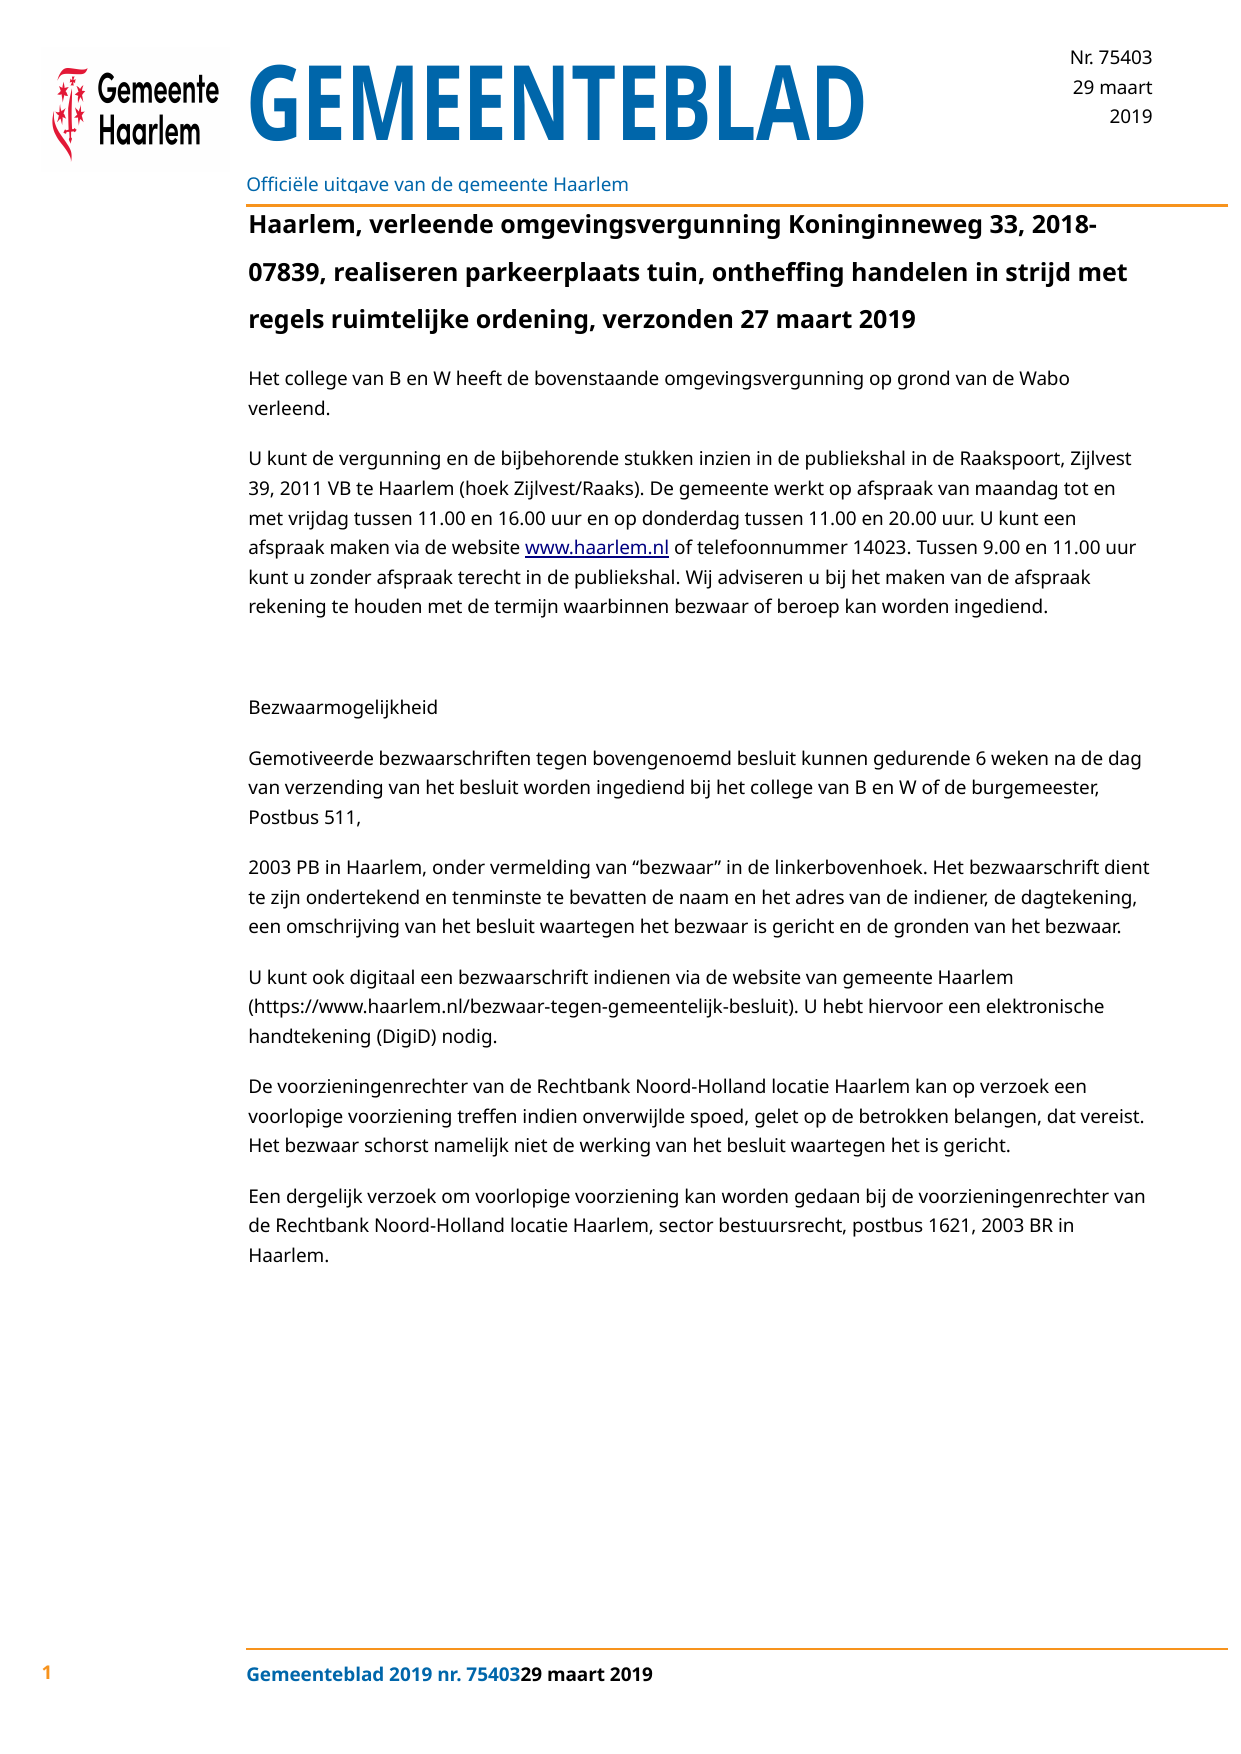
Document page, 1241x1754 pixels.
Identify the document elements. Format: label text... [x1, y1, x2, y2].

text Gemotiveerde bezwaarschriften tegen bovengenoemd besluit kunnen gedurende 6 weken na de dag van verzending van het besluit worden ingediend bij het college van B en W of de burgemeester, Postbus 511, [248, 745, 1152, 829]
text Het college van B en W heeft de bovenstaande omgevingsvergunning op grond van de Wabo verleend. [248, 366, 1152, 421]
text U kunt de vergunning en de bijbehorende stukken inzien in de publiekshal in de Raakspoort, Zijlvest 39, 2011 VB te Haarlem (hoek Zijlvest/Raaks). De gemeente werkt op afspraak van maandag tot en met vrijdag tussen 11.00 en 16.00 uur en op donderdag tussen 11.00 en 20.00 uur. U kunt een afspraak maken via de website www.haarlem.nl of telefoonnummer 14023. Tussen 9.00 en 11.00 uur kunt u zonder afspraak terecht in de publiekshal. Wij adviseren u bij het maken van de afspraak rekening te houden met de termijn waarbinnen bezwaar of beroep kan worden ingediend. [248, 446, 1152, 619]
text De voorzieningenrechter van de Rechtbank Noord-Holland locatie Haarlem kan op verzoek een voorlopige voorziening treffen indien onverwijlde spoed, gelet op de betrokken belangen, dat vereist. Het bezwaar schorst namelijk niet de werking van het besluit waartegen het is gericht. [248, 1073, 1152, 1158]
text Bezwaarmogelijkheid [248, 694, 1152, 720]
text Een dergelijk verzoek om voorlopige voorziening kan worden gedaan bij de voorzieningenrechter van de Rechtbank Noord-Holland locatie Haarlem, sector bestuursrecht, postbus 1621, 2003 BR in Haarlem. [248, 1183, 1152, 1268]
picture [41, 47, 231, 172]
text Haarlem, verleende omgevingsvergunning Koninginneweg 33, 2018-07839, realiseren parkeerplaats tuin, ontheffing handelen in strijd met regels ruimtelijke ordening, verzonden 27 maart 2019 [248, 207, 1152, 336]
text U kunt ook digitaal een bezwaarschrift indienen via de website van gemeente Haarlem (https://www.haarlem.nl/bezwaar-tegen-gemeentelijk-besluit). U hebt hiervoor een elektronische handtekening (DigiD) nodig. [248, 964, 1152, 1049]
text 2003 PB in Haarlem, onder vermelding van “bezwaar” in de linkerbovenhoek. Het bezwaarschrift dient te zijn ondertekend en tenminste te bevatten de naam en het adres van de indiener, de dagtekening, een omschrijving van het besluit waartegen het bezwaar is gericht en de gronden van het bezwaar. [248, 854, 1152, 939]
